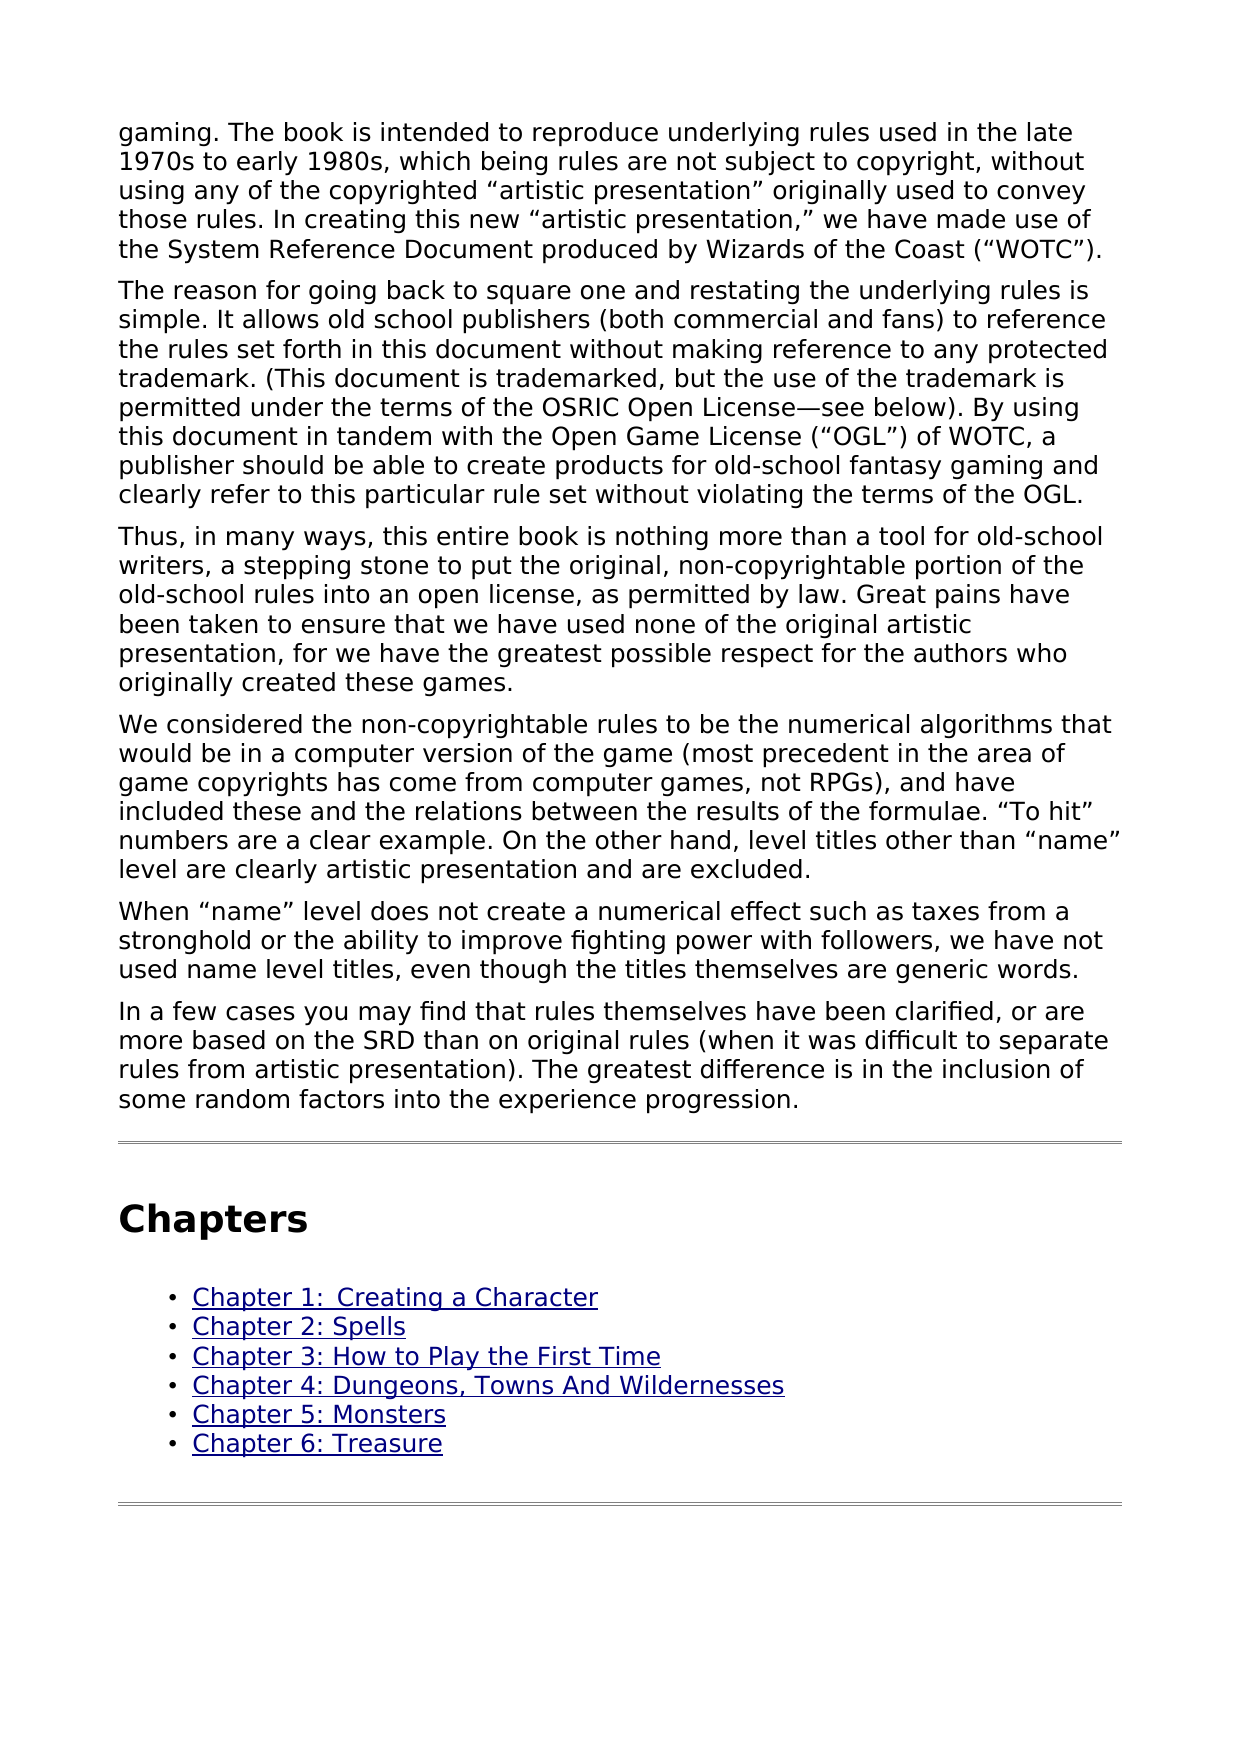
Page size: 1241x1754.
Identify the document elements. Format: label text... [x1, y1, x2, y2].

text When “name” level does not create a numerical effect such as taxes from a stronghold or the ability to improve fighting power with followers, we have not used name level titles, even though the titles themselves are generic words. [118, 897, 1122, 985]
text The reason for going back to square one and restating the underlying rules is simple. It allows old school publishers (both commercial and fans) to reference the rules set forth in this document without making reference to any protected trademark. (This document is trademarked, but the use of the trademark is permitted under the terms of the OSRIC Open License—see below). By using this document in tandem with the Open Game License (“OGL”) of WOTC, a publisher should be able to create products for old-school fantasy gaming and clearly refer to this particular rule set without violating the terms of the OGL. [118, 276, 1122, 510]
list Chapter 1: Creating a Character [177, 1283, 1122, 1313]
list Chapter 3: How to Play the First Time [177, 1342, 1122, 1371]
text In a few cases you may find that rules themselves have been clarified, or are more based on the SRD than on original rules (when it was difficult to separate rules from artistic presentation). The greatest difference is in the inclusion of some random factors into the experience progression. [118, 997, 1122, 1114]
text gaming. The book is intended to reproduce underlying rules used in the late 1970s to early 1980s, which being rules are not subject to copyright, without using any of the copyrighted “artistic presentation” originally used to convey those rules. In creating this new “artistic presentation,” we have made use of the System Reference Document produced by Wizards of the Coast (“WOTC”). [118, 118, 1122, 264]
list Chapter 4: Dungeons, Towns And Wildernesses [177, 1371, 1122, 1400]
text We considered the non-copyrightable rules to be the numerical algorithms that would be in a computer version of the game (most precedent in the area of game copyrights has come from computer games, not RPGs), and have included these and the relations between the results of the formulae. “To hit” numbers are a clear example. On the other hand, level titles other than “name” level are clearly artistic presentation and are excluded. [118, 710, 1122, 885]
subtitle Chapters [118, 1198, 1122, 1241]
text Thus, in many ways, this entire book is nothing more than a tool for old-school writers, a stepping stone to put the original, non-copyrightable portion of the old-school rules into an open license, as permitted by law. Great pains have been taken to ensure that we have used none of the original artistic presentation, for we have the greatest possible respect for the authors who originally created these games. [118, 522, 1122, 697]
list Chapter 6: Treasure [177, 1429, 1122, 1458]
list Chapter 2: Spells [177, 1313, 1122, 1342]
list Chapter 5: Monsters [177, 1400, 1122, 1429]
